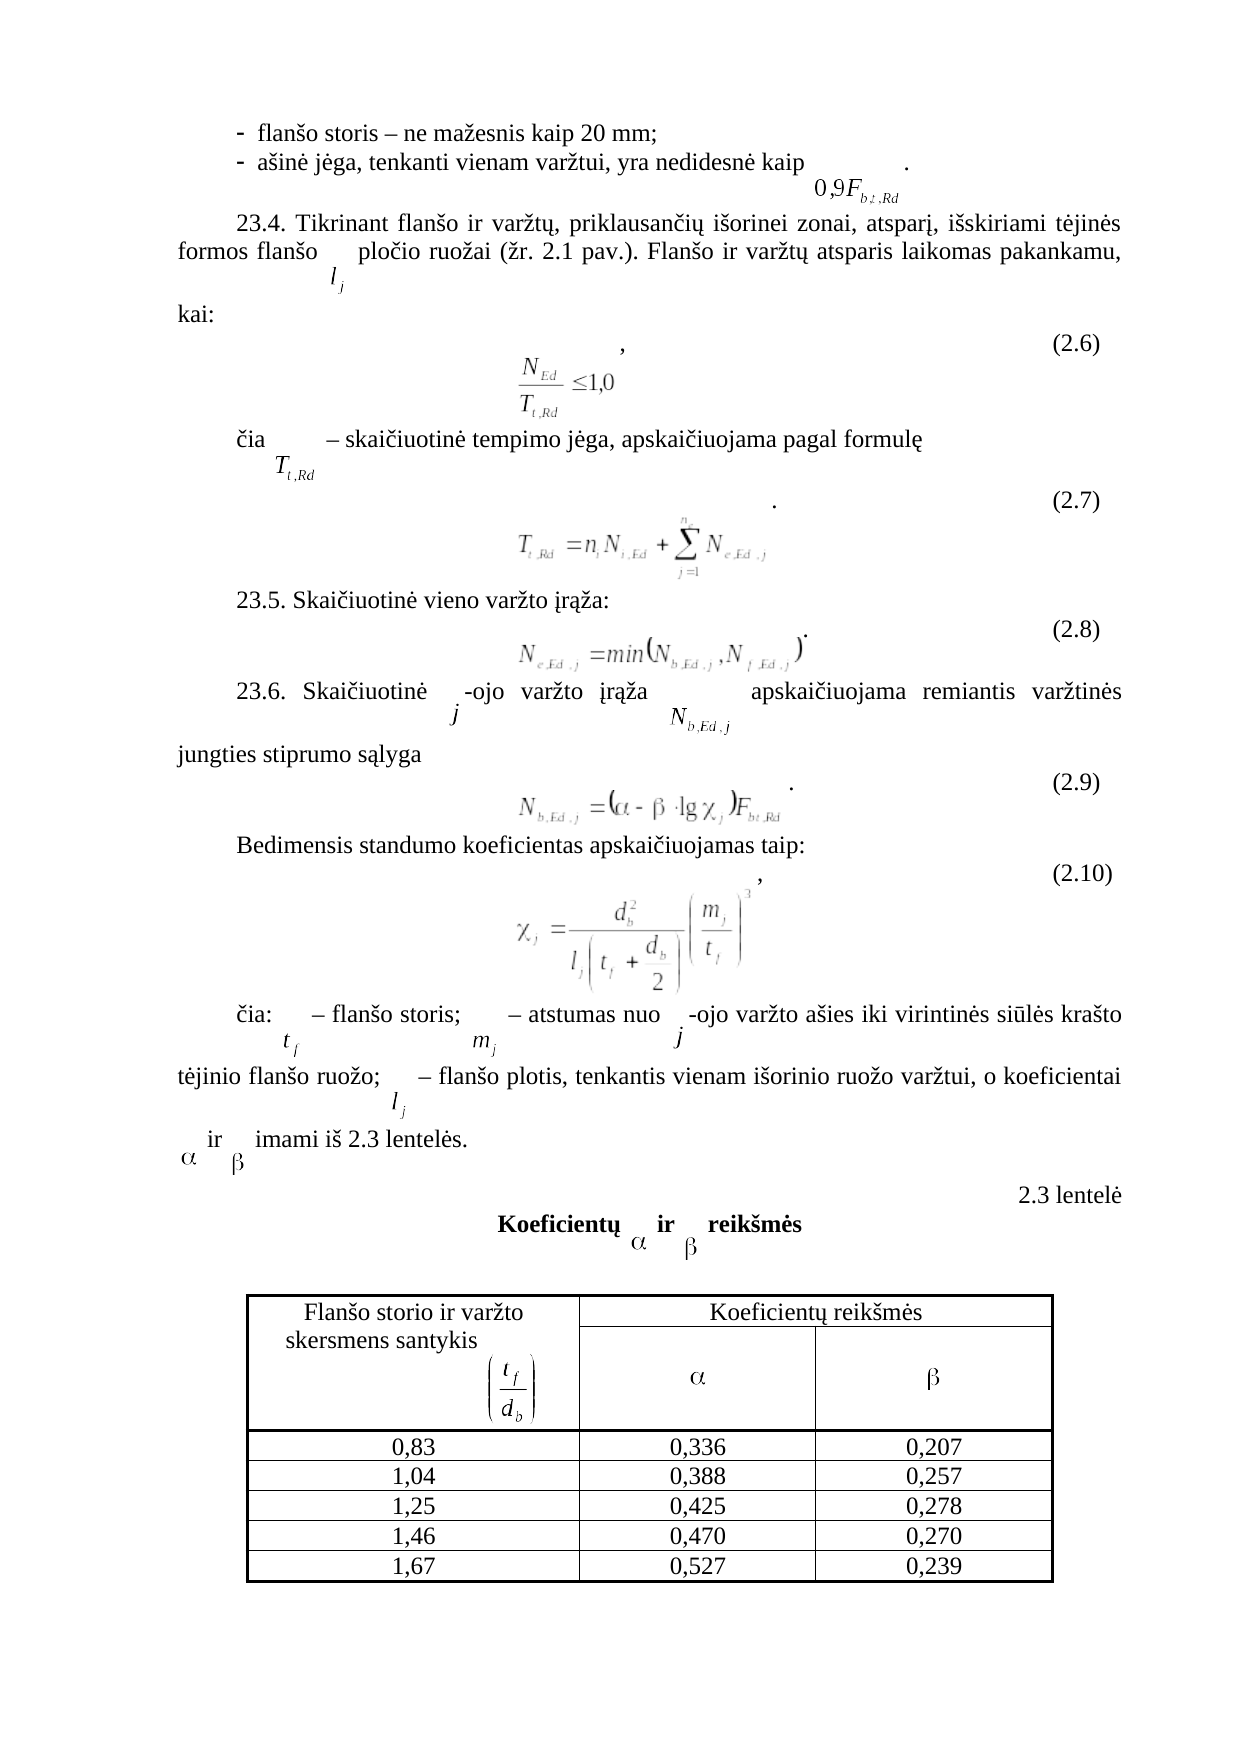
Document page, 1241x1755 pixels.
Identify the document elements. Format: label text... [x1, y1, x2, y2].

text . (2.8) [177, 614, 1122, 676]
text 2.3 lentelė [177, 1180, 1122, 1209]
text , (2.10) [177, 858, 1122, 999]
table_header Koeficientų reikšmės [580, 1297, 1051, 1326]
table_cell [580, 1327, 815, 1428]
text flanšo storis – ne mažesnis kaip 20 mm; [177, 118, 1122, 147]
text ašinė jėga, tenkanti vienam varžtui, yra nedidesnė kaip . [177, 147, 1122, 208]
table_header Flanšo storio ir varžto skersmens santykis [249, 1297, 579, 1428]
text 23.5. Skaičiuotinė vieno varžto įrąža: [177, 585, 1122, 614]
table_cell 0,336 [580, 1432, 815, 1460]
table_cell 0,527 [580, 1551, 815, 1579]
text . (2.7) [177, 485, 1122, 585]
table_cell 1,04 [249, 1461, 579, 1490]
table_cell 0,270 [816, 1521, 1051, 1550]
table_cell 0,83 [249, 1432, 579, 1460]
text . (2.9) [177, 767, 1122, 830]
table_cell [816, 1327, 1051, 1428]
text , (2.6) [177, 328, 1122, 424]
table_cell 0,425 [580, 1491, 815, 1520]
table_cell 1,67 [249, 1551, 579, 1579]
text Koeficientų ir reikšmės [177, 1209, 1122, 1265]
text 23.6. Skaičiuotinė -ojo varžto įrąža apskaičiuojama remiantis varžtinės jungties stiprumo sąlyga [177, 676, 1122, 767]
table_cell 0,239 [816, 1551, 1051, 1579]
text Bedimensis standumo koeficientas apskaičiuojamas taip: [177, 830, 1122, 858]
text čia – skaičiuotinė tempimo jėga, apskaičiuojama pagal formulę [177, 424, 1122, 485]
table_cell 1,25 [249, 1491, 579, 1520]
table_cell 0,278 [816, 1491, 1051, 1520]
table_cell 1,46 [249, 1521, 579, 1550]
text čia: – flanšo storis; – atstumas nuo -ojo varžto ašies iki virintinės siūlės krašto tėjinio flanšo ruožo; – flanšo plotis, tenkantis vienam išorinio ruožo varžtui, o koeficientai ir imami iš 2.3 lentelės. [177, 999, 1122, 1180]
table_cell 0,207 [816, 1432, 1051, 1460]
table_cell 0,388 [580, 1461, 815, 1490]
table_cell 0,470 [580, 1521, 815, 1550]
text 23.4. Tikrinant flanšo ir varžtų, priklausančių išorinei zonai, atsparį, išskiriami tėjinės formos flanšo pločio ruožai (žr. 2.1 pav.). Flanšo ir varžtų atsparis laikomas pakankamu, kai: [177, 208, 1122, 328]
table_cell 0,257 [816, 1461, 1051, 1490]
